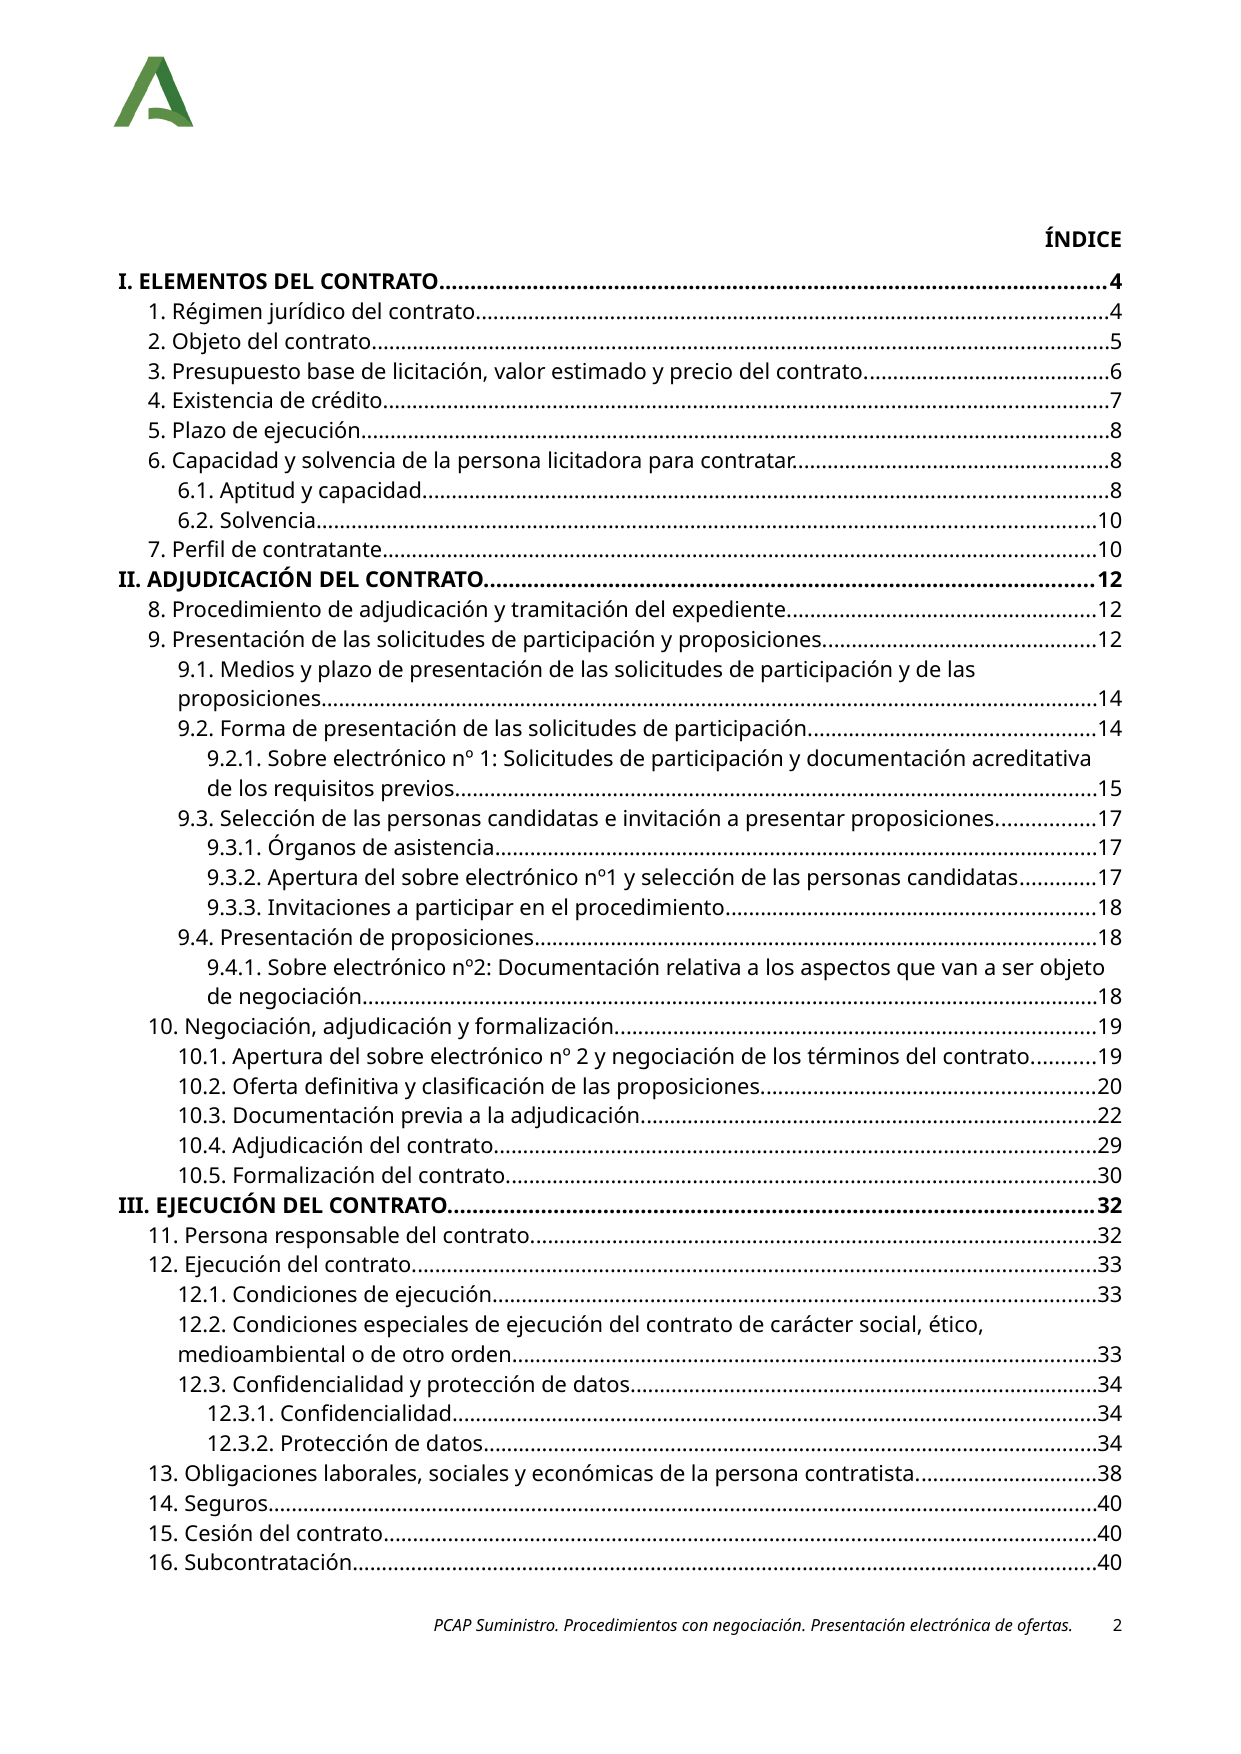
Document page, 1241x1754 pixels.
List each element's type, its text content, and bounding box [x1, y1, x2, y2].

text 10.1. Apertura del sobre electrónico nº 2 y negociación de los términos del contrato. 19 [177, 1041, 1122, 1071]
text 2. Objeto del contrato. 5 [148, 326, 1122, 356]
text 12. Ejecución del contrato. 33 [148, 1249, 1122, 1279]
text 12.1. Condiciones de ejecución. 33 [177, 1279, 1122, 1309]
text 10.5. Formalización del contrato. 30 [177, 1160, 1122, 1190]
text 9. Presentación de las solicitudes de participación y proposiciones. 12 [148, 624, 1122, 654]
text I. ELEMENTOS DEL CONTRATO 4 [118, 266, 1122, 296]
text 4. Existencia de crédito. 7 [148, 386, 1122, 415]
text 9.1. Medios y plazo de presentación de las solicitudes de participación y de las proposiciones. 14 [177, 654, 1122, 713]
text 9.3. Selección de las personas candidatas e invitación a presentar proposiciones. 17 [177, 803, 1122, 832]
text 15. Cesión del contrato. 40 [148, 1518, 1122, 1547]
text 6. Capacidad y solvencia de la persona licitadora para contratar. 8 [148, 445, 1122, 475]
text 7. Perfil de contratante. 10 [148, 534, 1122, 564]
text 13. Obligaciones laborales, sociales y económicas de la persona contratista. 38 [148, 1458, 1122, 1488]
subtitle ÍNDICE [118, 224, 1122, 254]
text 12.3.2. Protección de datos 34 [207, 1428, 1122, 1458]
text 16. Subcontratación. 40 [148, 1547, 1122, 1577]
text 9.4. Presentación de proposiciones. 18 [177, 922, 1122, 952]
text 5. Plazo de ejecución. 8 [148, 415, 1122, 445]
text 9.2.1. Sobre electrónico nº 1: Solicitudes de participación y documentación acreditativa de los requisitos previos. 15 [207, 743, 1122, 803]
text 10.3. Documentación previa a la adjudicación. 22 [177, 1101, 1122, 1130]
text II. ADJUDICACIÓN DEL CONTRATO. 12 [118, 564, 1122, 594]
text 9.2. Forma de presentación de las solicitudes de participación. 14 [177, 713, 1122, 743]
text 12.3.1. Confidencialidad 34 [207, 1398, 1122, 1428]
text 10. Negociación, adjudicación y formalización. 19 [148, 1011, 1122, 1041]
text 11. Persona responsable del contrato. 32 [148, 1220, 1122, 1249]
text 9.3.3. Invitaciones a participar en el procedimiento 18 [207, 892, 1122, 922]
text 1. Régimen jurídico del contrato. 4 [148, 296, 1122, 326]
text 14. Seguros. 40 [148, 1488, 1122, 1518]
text 10.2. Oferta definitiva y clasificación de las proposiciones. 20 [177, 1071, 1122, 1101]
picture [109, 52, 198, 131]
text 3. Presupuesto base de licitación, valor estimado y precio del contrato. 6 [148, 356, 1122, 386]
text 9.3.2. Apertura del sobre electrónico nº1 y selección de las personas candidatas 17 [207, 862, 1122, 892]
text 10.4. Adjudicación del contrato. 29 [177, 1130, 1122, 1160]
text 6.1. Aptitud y capacidad. 8 [177, 475, 1122, 505]
text 8. Procedimiento de adjudicación y tramitación del expediente. 12 [148, 594, 1122, 624]
text 12.2. Condiciones especiales de ejecución del contrato de carácter social, ético, medioambiental o de otro orden. 33 [177, 1309, 1122, 1369]
text 6.2. Solvencia. 10 [177, 505, 1122, 534]
text 12.3. Confidencialidad y protección de datos. 34 [177, 1369, 1122, 1398]
text 9.4.1. Sobre electrónico nº2: Documentación relativa a los aspectos que van a ser objeto de negociación. 18 [207, 952, 1122, 1011]
text 9.3.1. Órganos de asistencia 17 [207, 832, 1122, 862]
text III. EJECUCIÓN DEL CONTRATO. 32 [118, 1190, 1122, 1220]
